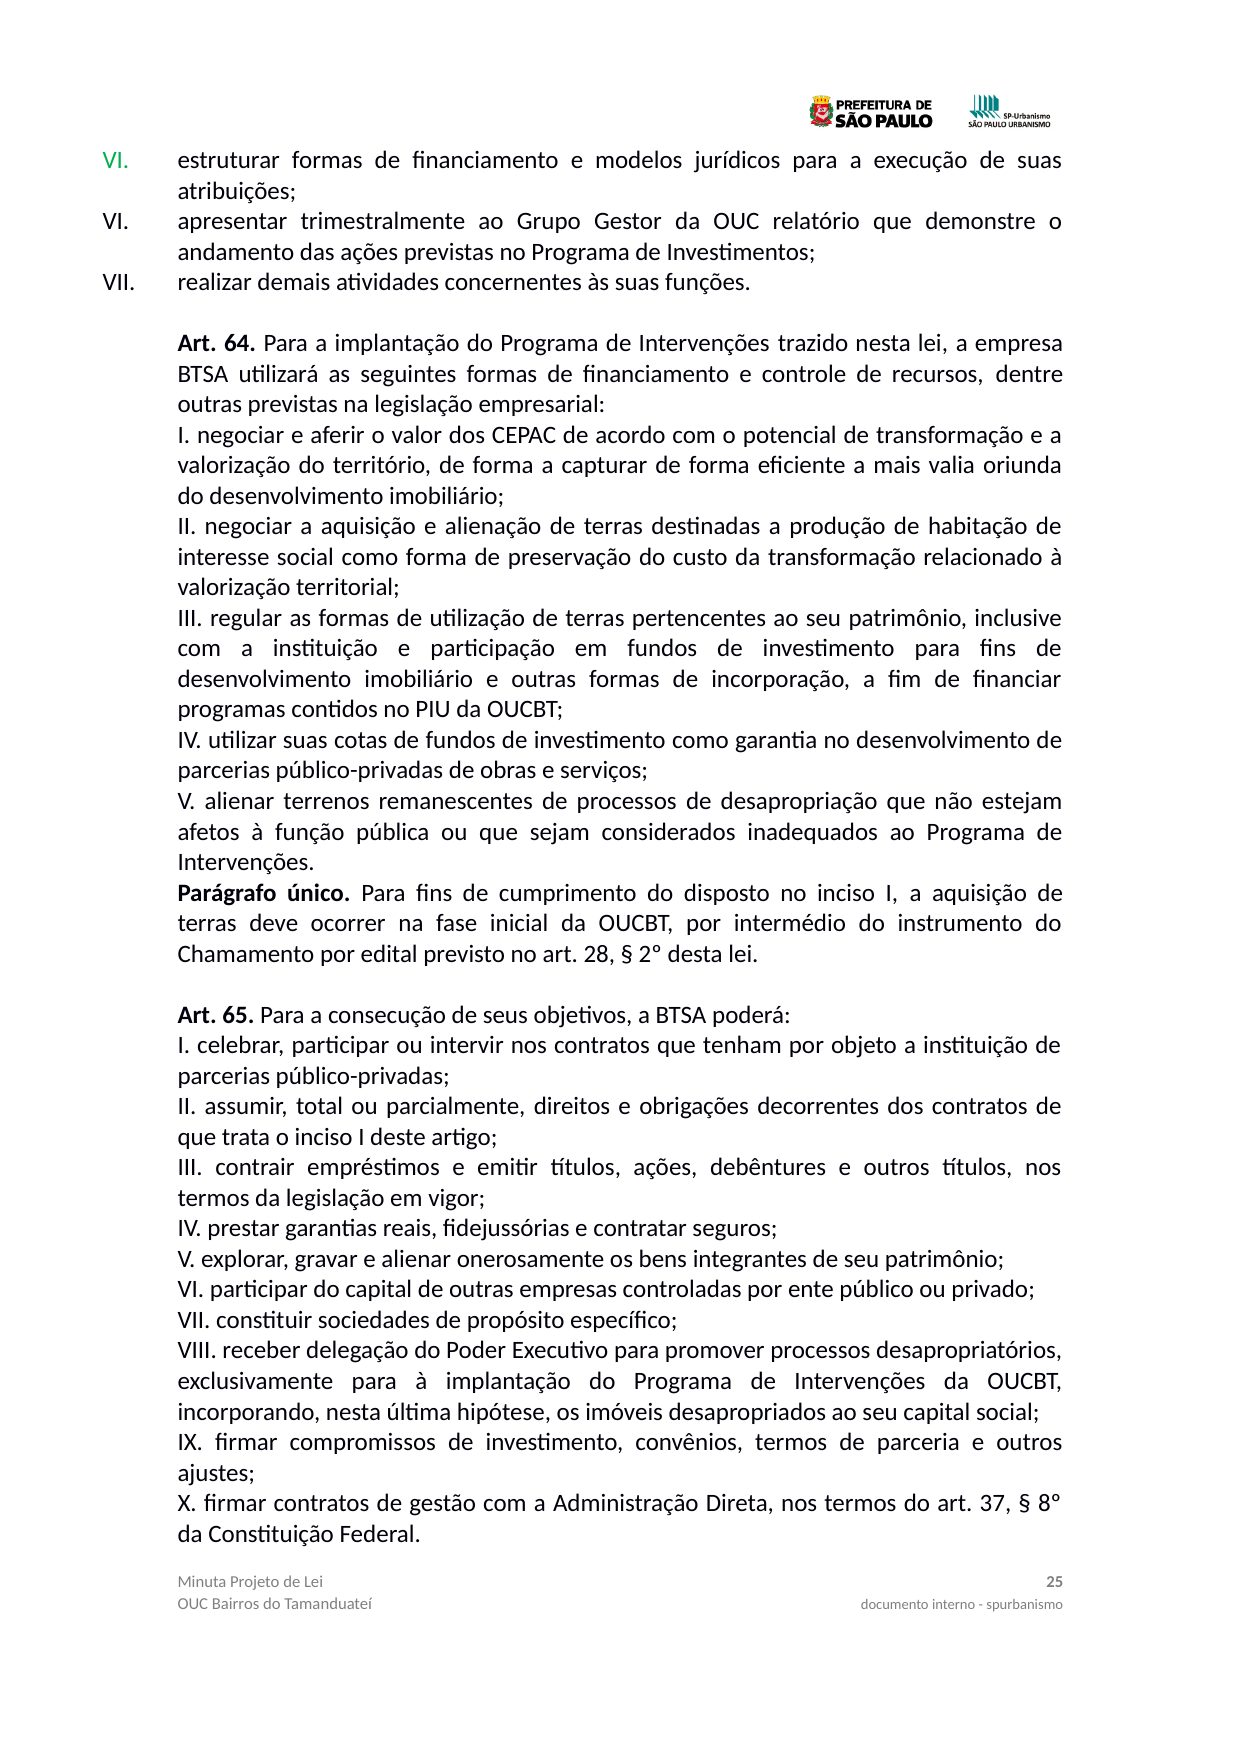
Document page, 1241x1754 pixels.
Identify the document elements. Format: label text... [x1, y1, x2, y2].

list estruturar formas de financiamento e modelos jurídicos para a execução de suas atribuições; [102, 144, 1063, 205]
list realizar demais atividades concernentes às suas funções. [102, 266, 1063, 297]
text III. contrair empréstimos e emitir títulos, ações, debêntures e outros títulos, nos termos da legislação em vigor; [177, 1151, 1063, 1212]
text II. negociar a aquisição e alienação de terras destinadas a produção de habitação de interesse social como forma de preservação do custo da transformação relacionado à valorização territorial; [177, 511, 1063, 602]
list apresentar trimestralmente ao Grupo Gestor da OUC relatório que demonstre o andamento das ações previstas no Programa de Investimentos; [102, 205, 1063, 266]
text II. assumir, total ou parcialmente, direitos e obrigações decorrentes dos contratos de que trata o inciso I deste artigo; [177, 1090, 1063, 1151]
text I. celebrar, participar ou intervir nos contratos que tenham por objeto a instituição de parcerias público-privadas; [177, 1029, 1063, 1090]
text V. explorar, gravar e alienar onerosamente os bens integrantes de seu patrimônio; [177, 1243, 1063, 1273]
text III. regular as formas de utilização de terras pertencentes ao seu patrimônio, inclusive com a instituição e participação em fundos de investimento para fins de desenvolvimento imobiliário e outras formas de incorporação, a fim de financiar programas contidos no PIU da OUCBT; [177, 602, 1063, 724]
text V. alienar terrenos remanescentes de processos de desapropriação que não estejam afetos à função pública ou que sejam considerados inadequados ao Programa de Intervenções. [177, 785, 1063, 877]
text IV. prestar garantias reais, fidejussórias e contratar seguros; [177, 1212, 1063, 1243]
text VII. constituir sociedades de propósito específico; [177, 1304, 1063, 1334]
text Art. 64. Para a implantação do Programa de Intervenções trazido nesta lei, a empresa BTSA utilizará as seguintes formas de financiamento e controle de recursos, dentre outras previstas na legislação empresarial: [177, 327, 1063, 419]
picture [800, 89, 1063, 132]
text IV. utilizar suas cotas de fundos de investimento como garantia no desenvolvimento de parcerias público-privadas de obras e serviços; [177, 724, 1063, 785]
text X. firmar contratos de gestão com a Administração Direta, nos termos do art. 37, § 8º da Constituição Federal. [177, 1487, 1063, 1548]
text IX. firmar compromissos de investimento, convênios, termos de parceria e outros ajustes; [177, 1426, 1063, 1487]
text Art. 65. Para a consecução de seus objetivos, a BTSA poderá: [177, 999, 1063, 1029]
text Parágrafo único. Para fins de cumprimento do disposto no inciso I, a aquisição de terras deve ocorrer na fase inicial da OUCBT, por intermédio do instrumento do Chamamento por edital previsto no art. 28, § 2º desta lei. [177, 877, 1063, 968]
text I. negociar e aferir o valor dos CEPAC de acordo com o potencial de transformação e a valorização do território, de forma a capturar de forma eficiente a mais valia oriunda do desenvolvimento imobiliário; [177, 419, 1063, 511]
text VIII. receber delegação do Poder Executivo para promover processos desapropriatórios, exclusivamente para à implantação do Programa de Intervenções da OUCBT, incorporando, nesta última hipótese, os imóveis desapropriados ao seu capital social; [177, 1334, 1063, 1426]
text VI. participar do capital de outras empresas controladas por ente público ou privado; [177, 1273, 1063, 1304]
